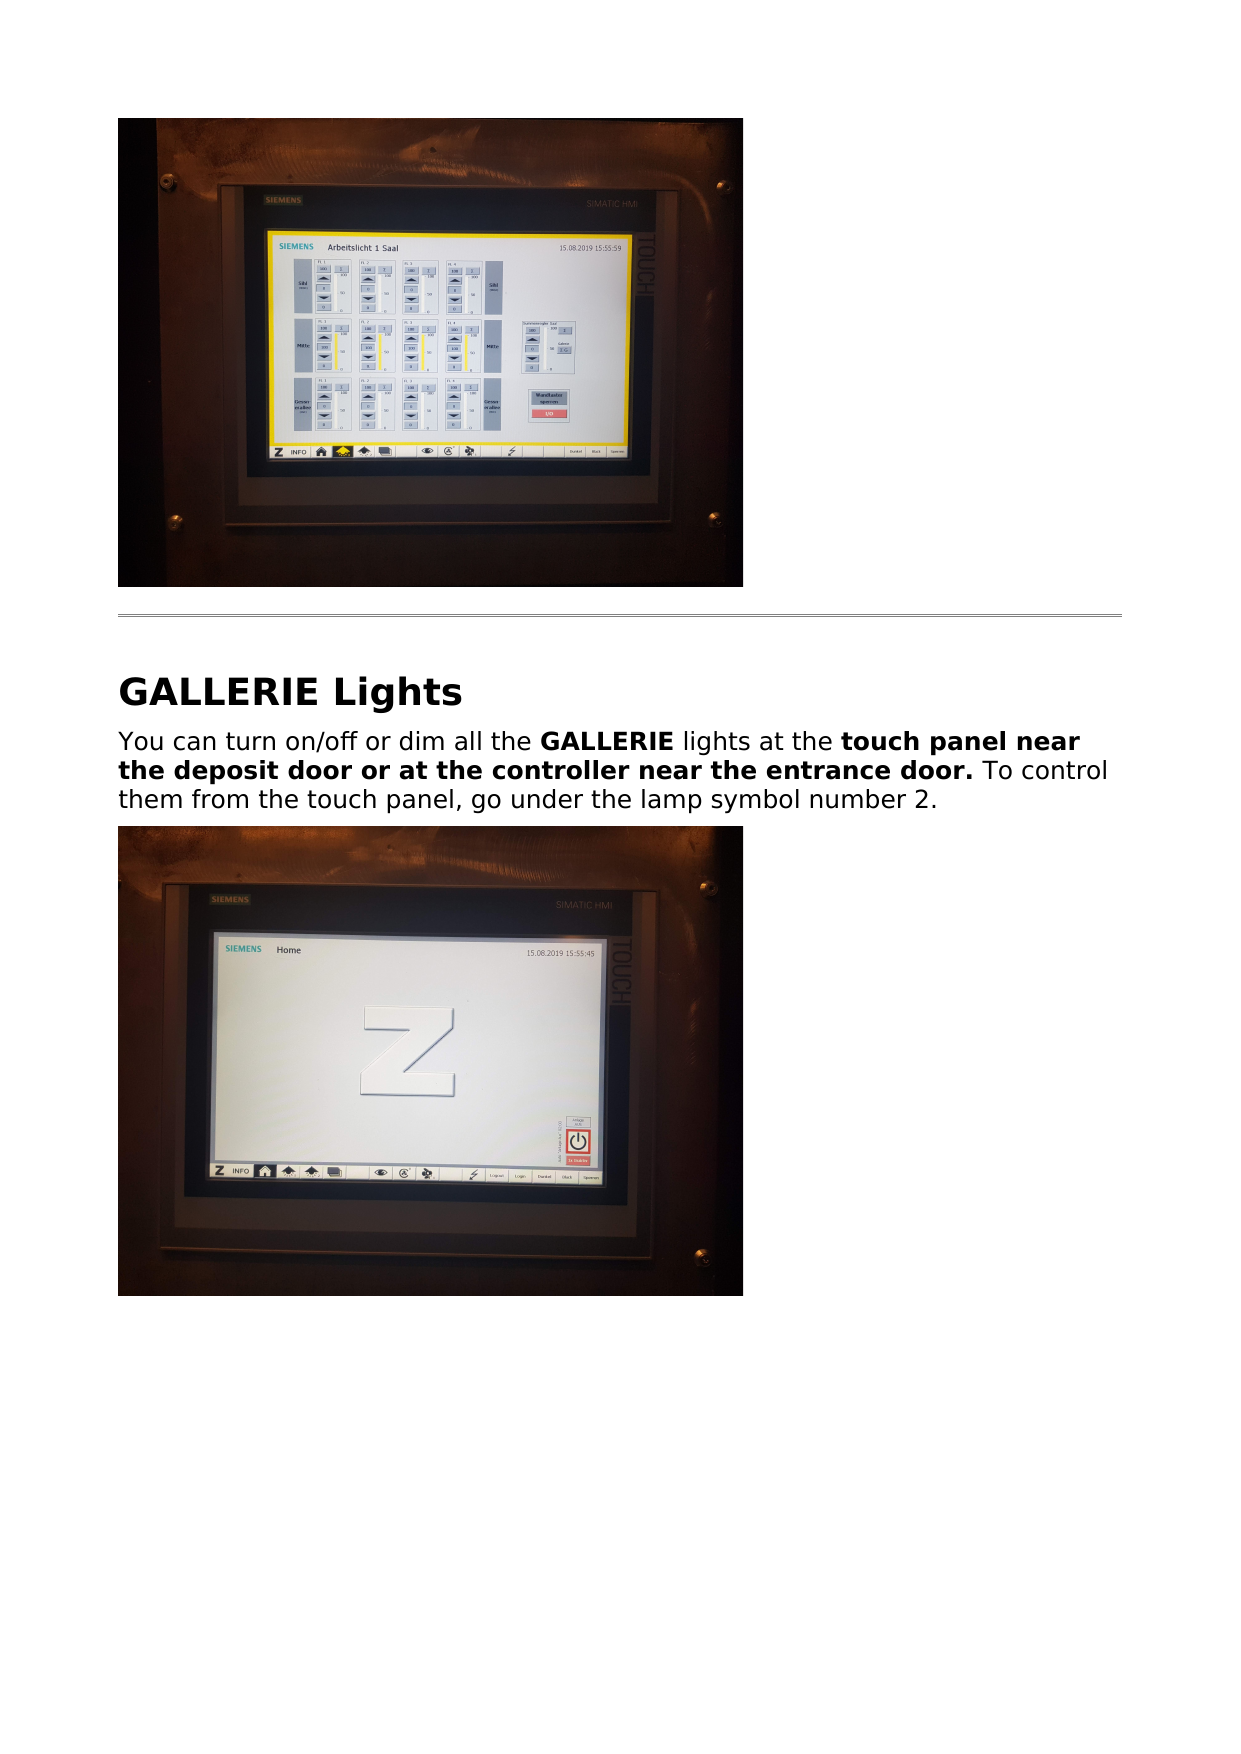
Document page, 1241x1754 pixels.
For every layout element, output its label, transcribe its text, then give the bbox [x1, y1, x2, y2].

picture [118, 118, 744, 587]
subtitle GALLERIE Lights [118, 671, 1122, 714]
picture [118, 826, 744, 1296]
text You can turn on/off or dim all the GALLERIE lights at the touch panel near the deposit door or at the controller near the entrance door. To control them from the touch panel, go under the lamp symbol number 2. [118, 727, 1122, 814]
